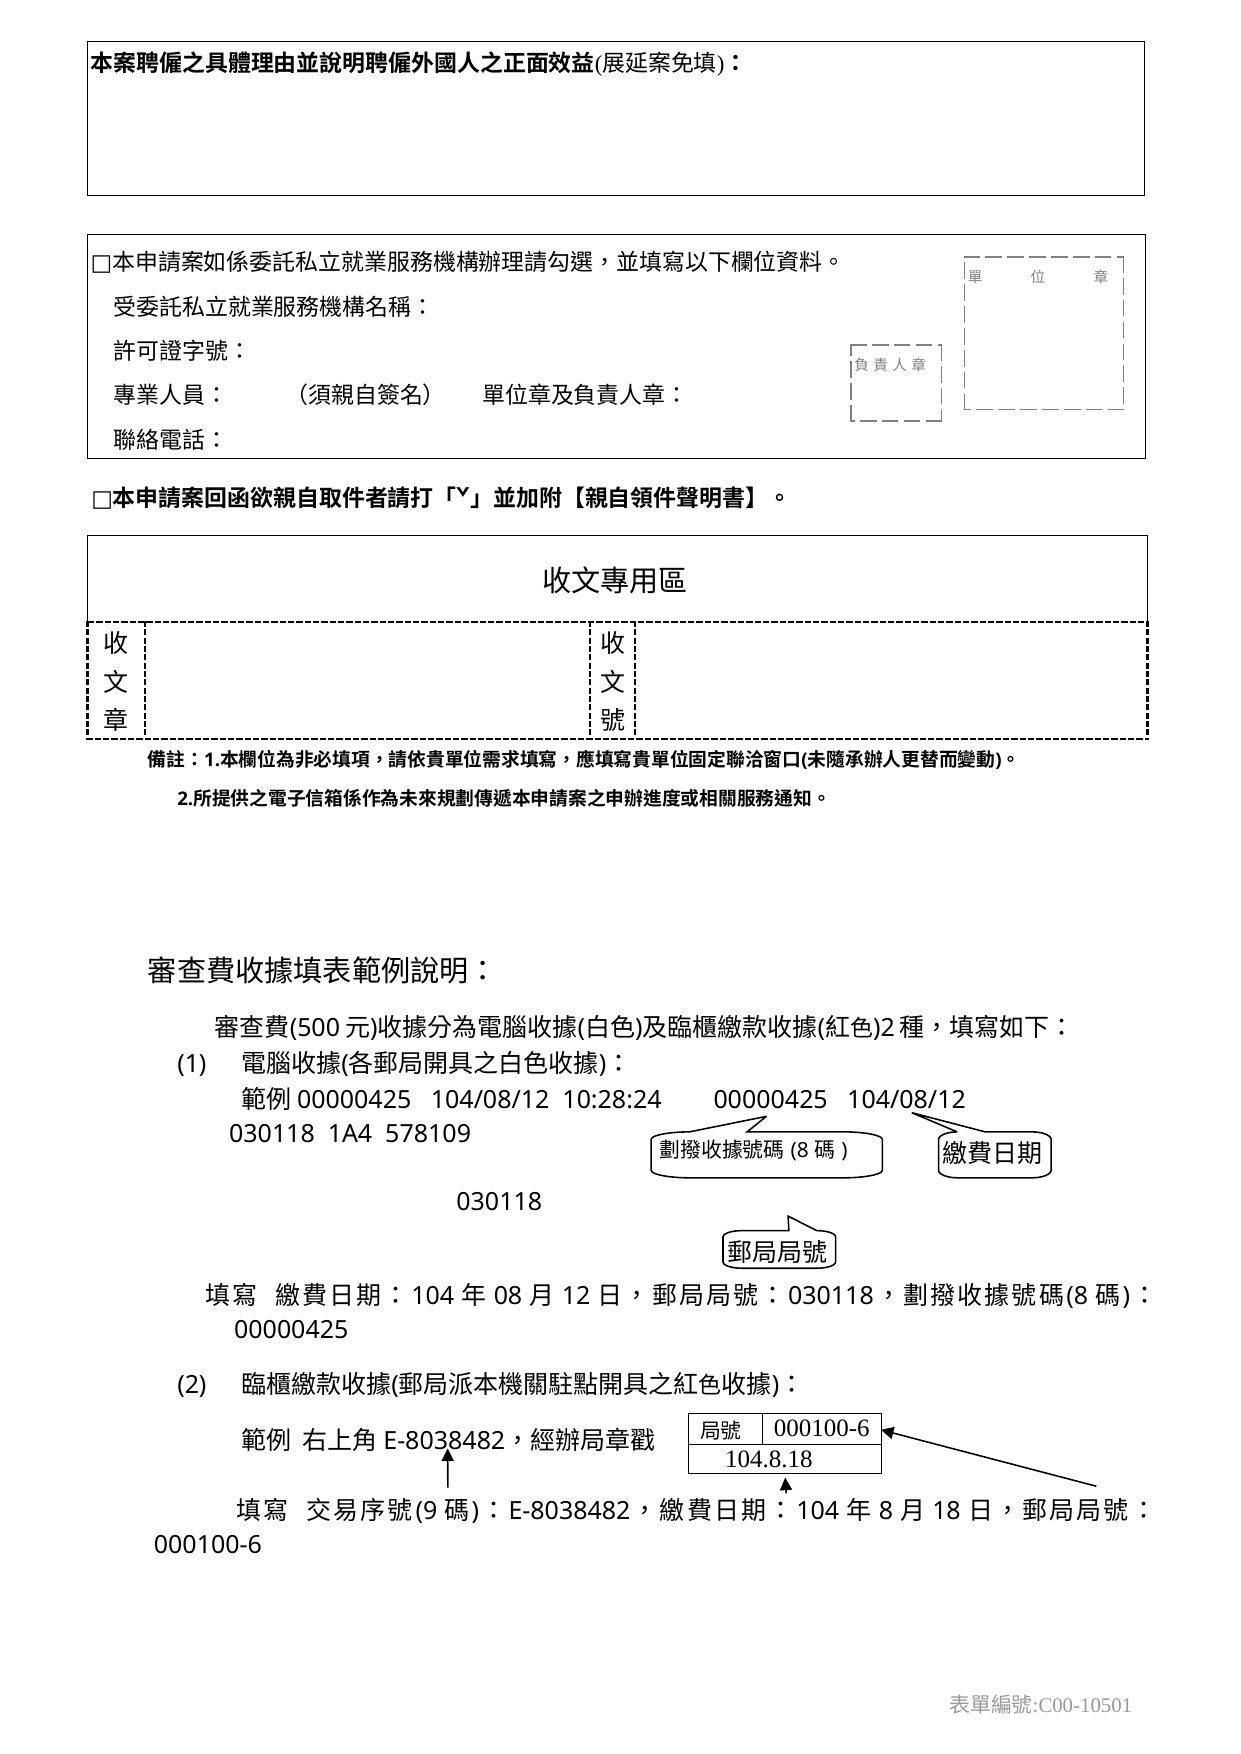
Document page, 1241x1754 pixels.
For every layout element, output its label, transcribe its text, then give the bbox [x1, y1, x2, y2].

text 範例 右上角 E-8038482，經辦局章戳 [204, 1405, 1157, 1480]
text 填寫 繳費日期：104年08月12日，郵局局號：030118，劃撥收據號碼(8碼)：00000425 [177, 1275, 1157, 1346]
text 審查費(500元)收據分為電腦收據(白色)及臨櫃繳款收據(紅色)2種，填寫如下： [177, 1007, 1163, 1043]
text 填寫 交易序號(9碼)：E-8038482，繳費日期：104年8月18日，郵局局號：000100-6 [154, 1490, 1157, 1561]
table_header 000100-6 [763, 1414, 881, 1444]
table_cell 本案聘僱之具體理由並說明聘僱外國人之正面效益(展延案免填)： [88, 42, 1144, 195]
table_cell 收 文 章 [88, 621, 145, 737]
table_cell 收 文 號 [590, 621, 635, 737]
text □本申請案回函欲親自取件者請打「ˇ」並加附【親自領件聲明書】。 [91, 478, 1169, 516]
text 030118 1A4 578109 [177, 1116, 759, 1150]
text 030118 1A4 578109 [932, 1116, 1163, 1150]
table_cell 104.8.18 [689, 1445, 881, 1473]
text 030118 1A4 578109 [751, 1116, 950, 1150]
table_cell [635, 621, 1147, 737]
list 電腦收據(各郵局開具之白色收據)： [177, 1043, 1163, 1080]
list 臨櫃繳款收據(郵局派本機關駐點開具之紅色收據)： [177, 1365, 1157, 1401]
table_header □本申請案如係委託私立就業服務機構辦理請勾選，並填寫以下欄位資料。 受委託私立就業服務機構名稱： 許可證字號： 專業人員： （須親自簽名） 單位章及負責人章： 聯絡電話： [88, 235, 1145, 457]
text 審查費收據填表範例說明： [148, 931, 1169, 1007]
table_header 收文專用區 [88, 536, 1147, 621]
table_header 局號 [689, 1414, 762, 1444]
text 範例 00000425 104/08/12 10:28:24 00000425 104/08/12 [204, 1080, 1157, 1116]
text 030118 [177, 1184, 1163, 1218]
table_cell [145, 621, 590, 737]
text 備註：1.本欄位為非必填項，請依貴單位需求填寫，應填寫貴單位固定聯洽窗口(未隨承辦人更替而變動)。 [148, 739, 1169, 778]
text 2.所提供之電子信箱係作為未來規劃傳遞本申請案之申辦進度或相關服務通知。 [148, 778, 1169, 816]
